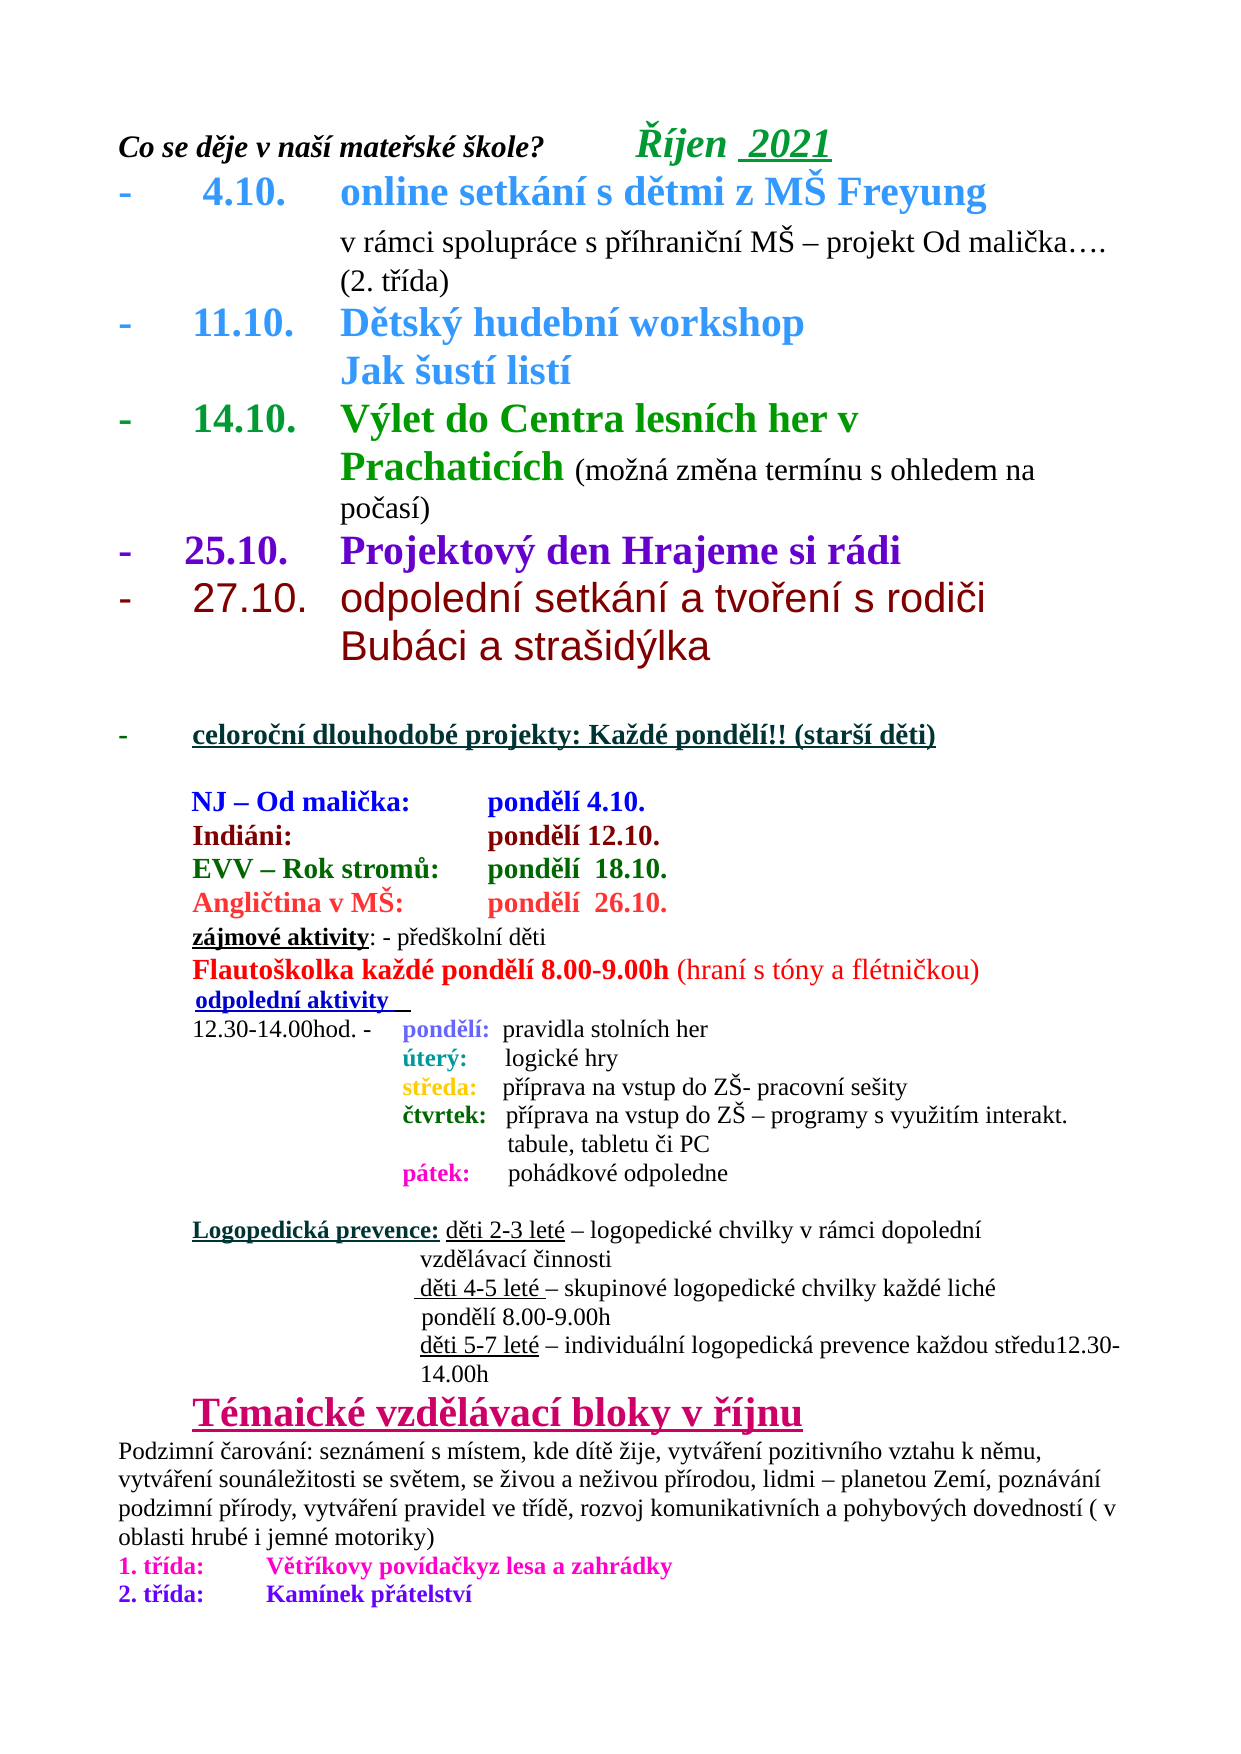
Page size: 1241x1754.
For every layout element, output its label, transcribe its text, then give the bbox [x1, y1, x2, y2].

text odpolední aktivity [118, 985, 1122, 1014]
text 2. třída: Kamínek přátelství [118, 1579, 1122, 1608]
text - 4.10. online setkání s dětmi z MŠ Freyung [118, 166, 1122, 214]
text úterý: logické hry [118, 1043, 1122, 1072]
text - 27.10. odpolední setkání a tvoření s rodiči [118, 573, 1122, 621]
text Bubáci a strašidýlka [118, 621, 1122, 669]
text Angličtina v MŠ: pondělí 26.10. [118, 885, 1122, 918]
text Indiáni: pondělí 12.10. [118, 818, 1122, 851]
text čtvrtek: příprava na vstup do ZŠ – programy s využitím interakt. tabule, tabletu či PC [118, 1100, 1122, 1158]
text (2. třída) [118, 262, 1122, 298]
text NJ – Od malička: pondělí 4.10. [118, 784, 1122, 818]
text - 25.10. Projektový den Hrajeme si rádi [118, 525, 1122, 573]
text - 11.10. Dětský hudební workshop [118, 298, 1122, 346]
text EVV – Rok stromů: pondělí 18.10. [118, 851, 1122, 885]
text pátek: pohádkové odpoledne [118, 1158, 1122, 1187]
text 1. třída: Větříkovy povídačkyz lesa a zahrádky [118, 1551, 1122, 1579]
text Jak šustí listí [118, 346, 1122, 394]
text - 14.10. Výlet do Centra lesních her v Prachaticích (možná změna termínu s ohledem na počasí) [118, 394, 1122, 525]
text Logopedická prevence: děti 2-3 leté – logopedické chvilky v rámci dopolední vzdělávací činnosti [118, 1215, 1122, 1273]
text Co se děje v naší mateřské škole? Říjen 2021 [118, 118, 1122, 166]
list - celoroční dlouhodobé projekty: Každé pondělí!! (starší děti) [83, 717, 1122, 751]
text děti 5-7 leté – individuální logopedická prevence každou středu12.30- 14.00h [118, 1330, 1122, 1388]
text 12.30-14.00hod. - pondělí: pravidla stolních her [118, 1014, 1122, 1043]
text děti 4-5 leté – skupinové logopedické chvilky každé liché pondělí 8.00-9.00h [118, 1273, 1122, 1330]
text Podzimní čarování: seznámení s místem, kde dítě žije, vytváření pozitivního vztahu k němu, vytváření sounáležitosti se světem, se živou a neživou přírodou, lidmi – planetou Zemí, poznávání podzimní přírody, vytváření pravidel ve třídě, rozvoj komunikativních a pohybových dovedností ( v oblasti hrubé i jemné motoriky) [118, 1436, 1122, 1551]
text zájmové aktivity: - předškolní děti [118, 918, 1122, 952]
text Flautoškolka každé pondělí 8.00-9.00h (hraní s tóny a flétničkou) [118, 952, 1122, 985]
text Témaické vzdělávací bloky v říjnu [118, 1388, 1122, 1436]
text v rámci spolupráce s příhraniční MŠ – projekt Od malička…. [118, 214, 1122, 262]
text středa: příprava na vstup do ZŠ- pracovní sešity [118, 1072, 1122, 1100]
